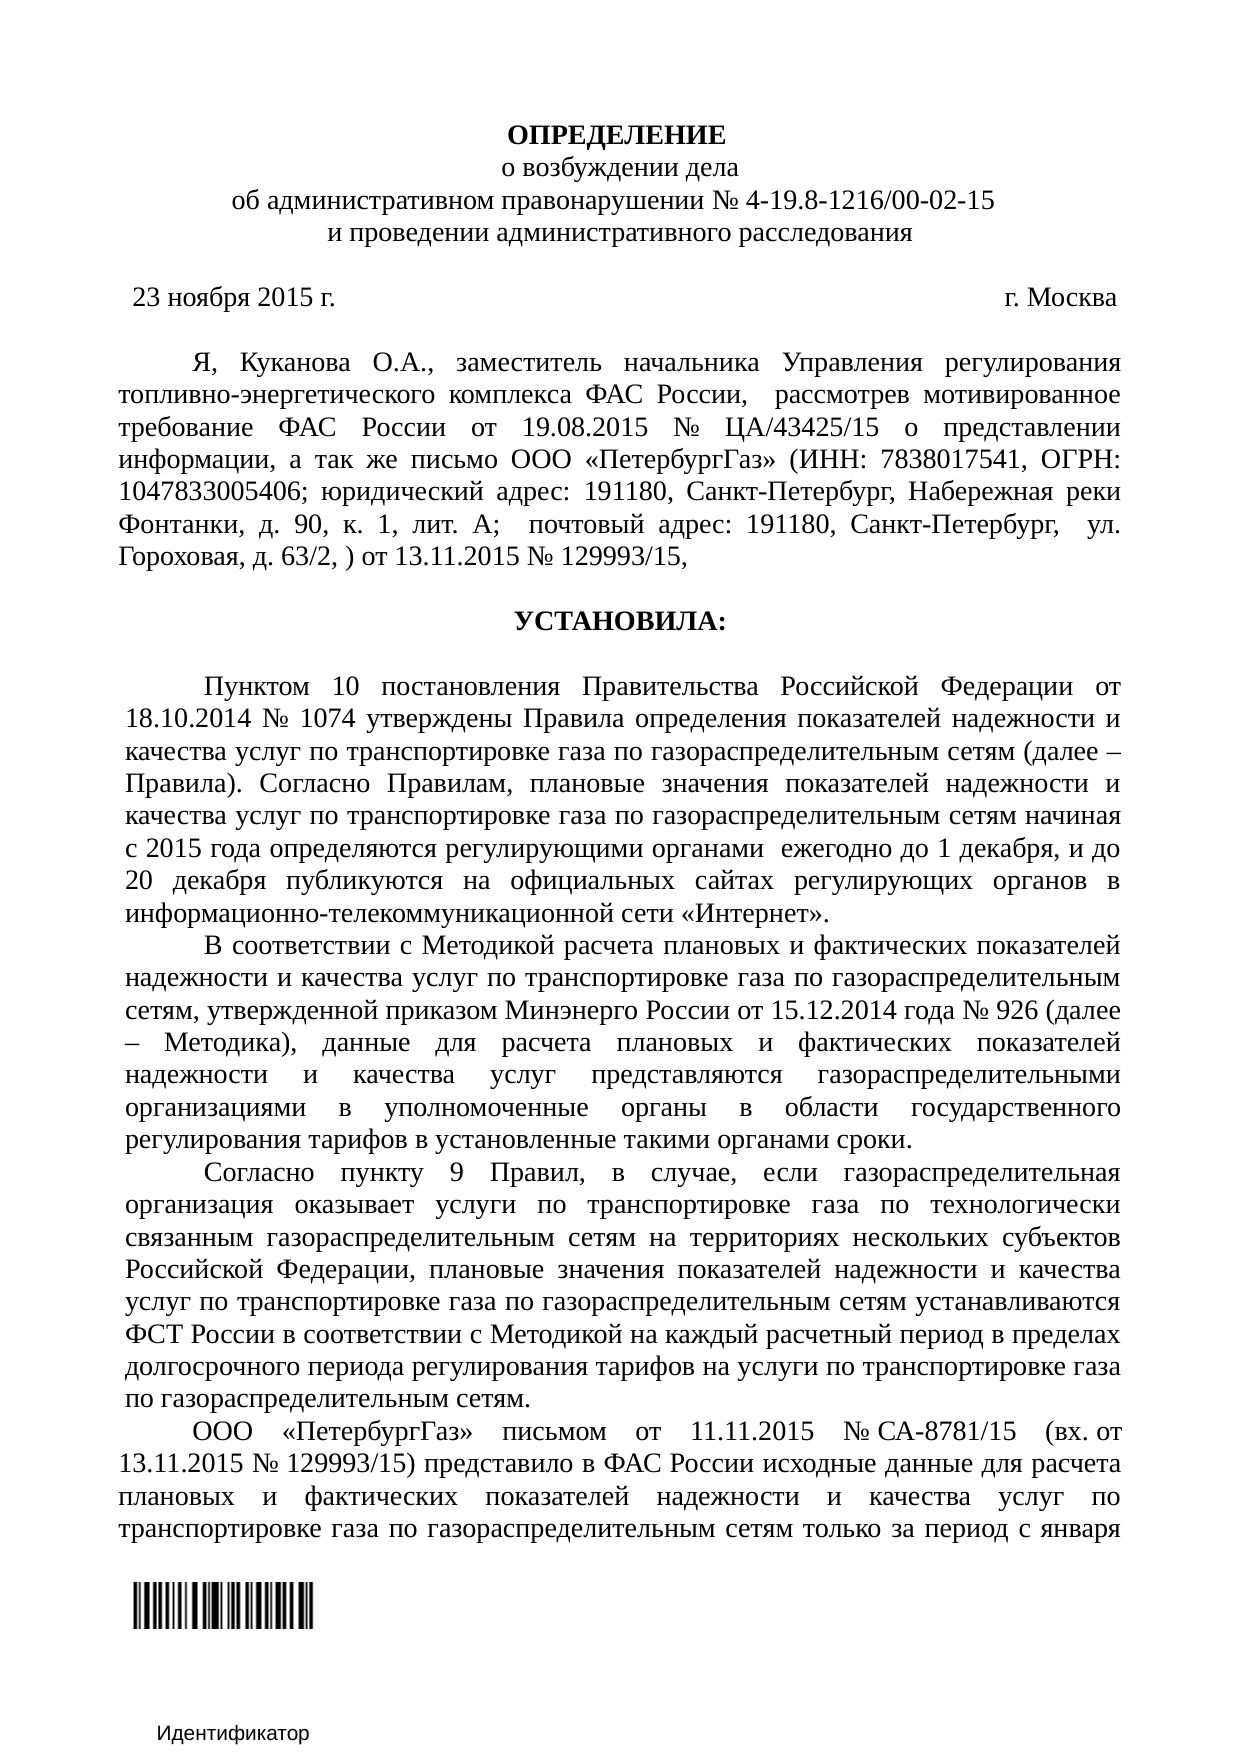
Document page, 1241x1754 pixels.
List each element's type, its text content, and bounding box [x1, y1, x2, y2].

text В соответствии с Методикой расчета плановых и фактических показателей надежности и качества услуг по транспортировке газа по газораспределительным сетям, утвержденной приказом Минэнерго России от 15.12.2014 года № 926 (далее – Методика), данные для расчета плановых и фактических показателей надежности и качества услуг представляются газораспределительными организациями в уполномоченные органы в области государственного регулирования тарифов в установленные такими органами сроки. [125, 928, 1122, 1155]
subtitle о возбуждении дела [118, 151, 1122, 183]
subtitle ОПРЕДЕЛЕНИЕ [118, 118, 1122, 151]
text и проведении административного расследования [118, 215, 1122, 248]
text ООО «ПетербургГаз» письмом от 11.11.2015 № СА-8781/15 (вх. от 13.11.2015 № 129993/15) представило в ФАС России исходные данные для расчета плановых и фактических показателей надежности и качества услуг по транспортировке газа по газораспределительным сетям только за период с января [118, 1414, 1122, 1543]
picture [118, 1582, 331, 1629]
text Пунктом 10 постановления Правительства Российской Федерации от 18.10.2014 № 1074 утверждены Правила определения показателей надежности и качества услуг по транспортировке газа по газораспределительным сетям (далее – Правила). Согласно Правилам, плановые значения показателей надежности и качества услуг по транспортировке газа по газораспределительным сетям начиная с 2015 года определяются регулирующими органами ежегодно до 1 декабря, и до 20 декабря публикуются на официальных сайтах регулирующих органов в информационно-телекоммуникационной сети «Интернет». [125, 669, 1122, 928]
text УСТАНОВИЛА: [118, 604, 1122, 636]
text Я, Куканова О.А., заместитель начальника Управления регулирования топливно-энергетического комплекса ФАС России, рассмотрев мотивированное требование ФАС России от 19.08.2015 № ЦА/43425/15 о представлении информации, а так же письмо ООО «ПетербургГаз» (ИНН: 7838017541, ОГРН: 1047833005406; юридический адрес: 191180, Санкт-Петербург, Набережная реки Фонтанки, д. 90, к. 1, лит. А; почтовый адрес: 191180, Санкт-Петербург, ул. Гороховая, д. 63/2, ) от 13.11.2015 № 129993/15, [118, 345, 1122, 572]
text Согласно пункту 9 Правил, в случае, если газораспределительная организация оказывает услуги по транспортировке газа по технологически связанным газораспределительным сетям на территориях нескольких субъектов Российской Федерации, плановые значения показателей надежности и качества услуг по транспортировке газа по газораспределительным сетям устанавливаются ФСТ России в соответствии с Методикой на каждый расчетный период в пределах долгосрочного периода регулирования тарифов на услуги по транспортировке газа по газораспределительным сетям. [125, 1155, 1122, 1414]
text 23 ноября 2015 г. г. Москва [118, 280, 1122, 312]
text об административном правонарушении № 4-19.8-1216/00-02-15 [118, 183, 1122, 215]
